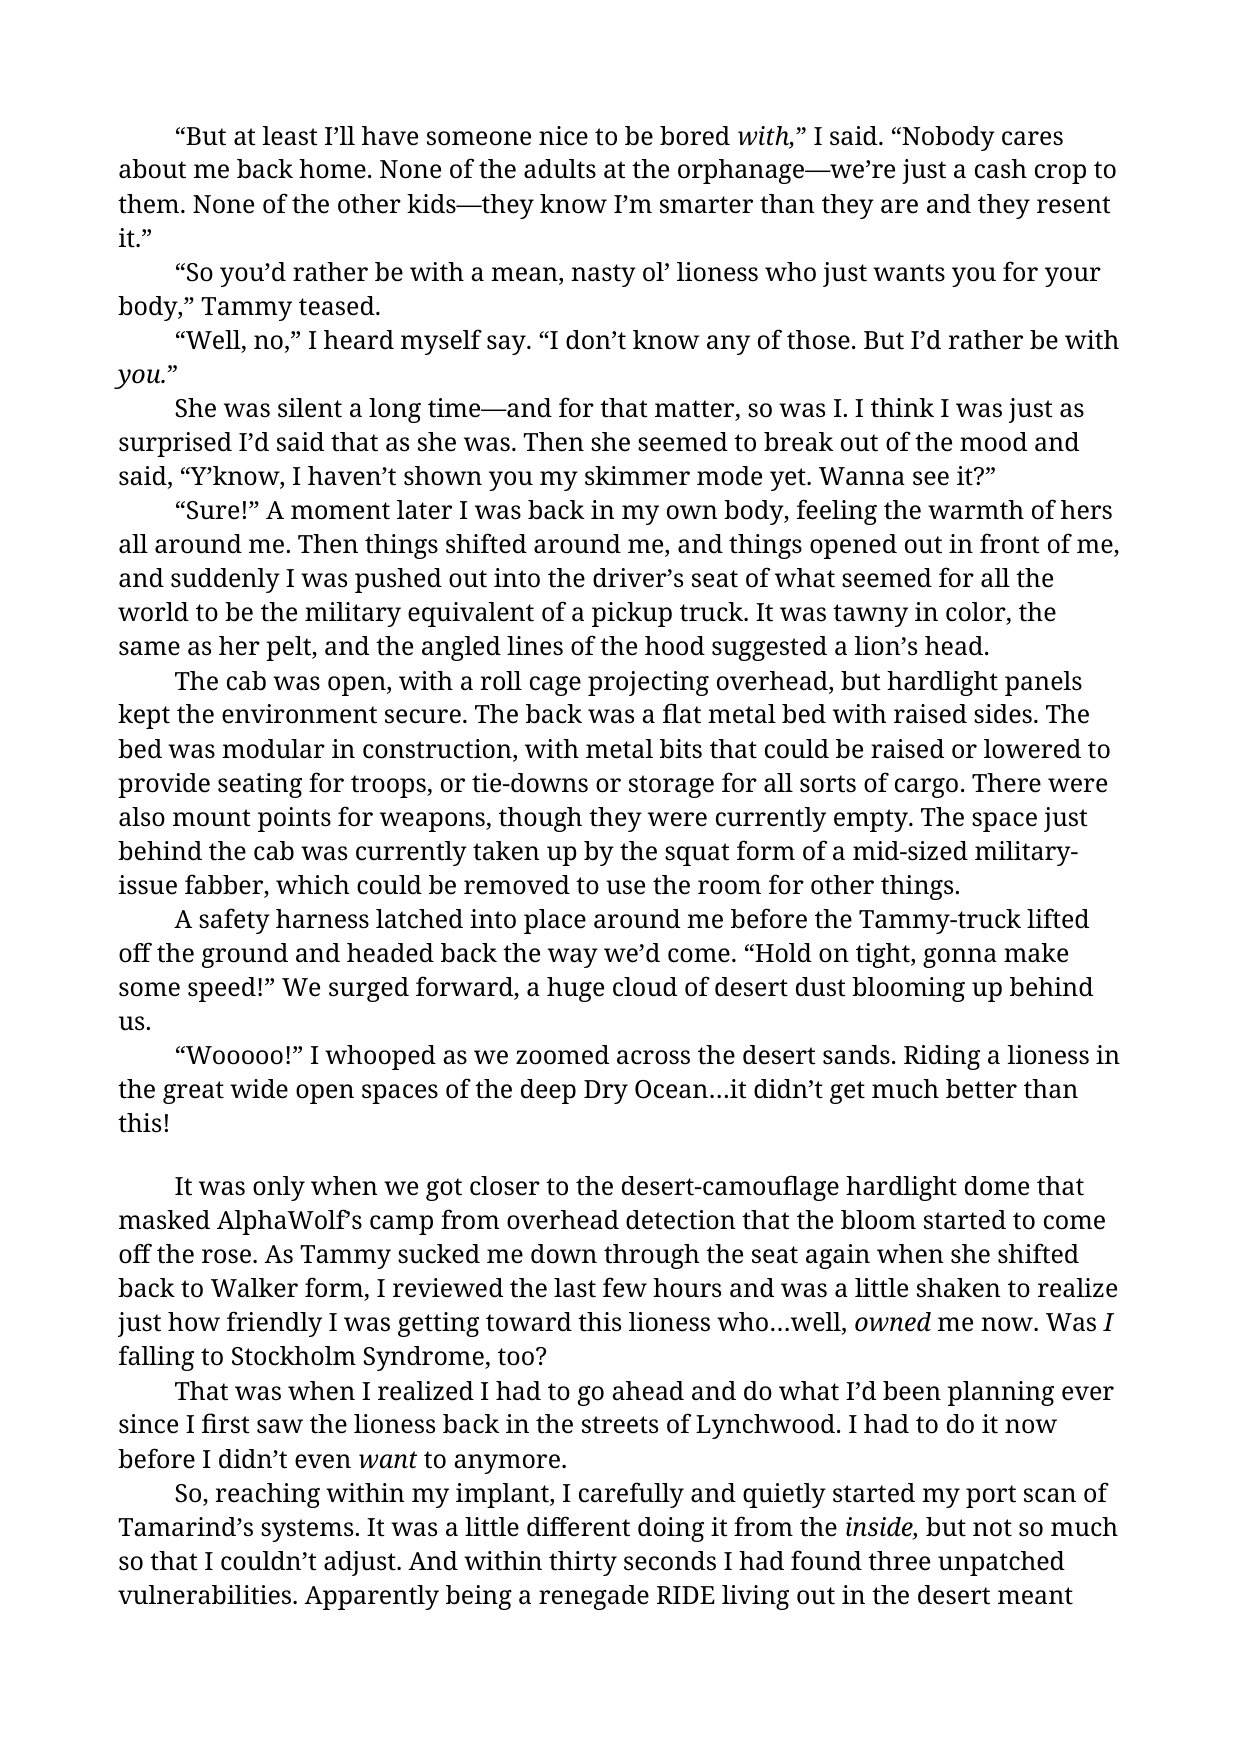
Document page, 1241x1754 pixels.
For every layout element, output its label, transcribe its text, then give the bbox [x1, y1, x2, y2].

text “Sure!” A moment later I was back in my own body, feeling the warmth of hers all around me. Then things shifted around me, and things opened out in front of me, and suddenly I was pushed out into the driver’s seat of what seemed for all the world to be the military equivalent of a pickup truck. It was tawny in color, the same as her pelt, and the angled lines of the hood suggested a lion’s head. [118, 493, 1122, 663]
text The cab was open, with a roll cage projecting overhead, but hardlight panels kept the environment secure. The back was a flat metal bed with raised sides. The bed was modular in construction, with metal bits that could be raised or lowered to provide seating for troops, or tie-downs or storage for all sorts of cargo. There were also mount points for weapons, though they were currently empty. The space just behind the cab was currently taken up by the squat form of a mid-sized military-issue fabber, which could be removed to use the room for other things. [118, 663, 1122, 902]
text “Wooooo!” I whooped as we zoomed across the desert sands. Riding a lioness in the great wide open spaces of the deep Dry Ocean…it didn’t get much better than this! [118, 1038, 1122, 1140]
text So, reaching within my implant, I carefully and quietly started my port scan of Tamarind’s systems. It was a little different doing it from the inside, but not so much so that I couldn’t adjust. And within thirty seconds I had found three unpatched vulnerabilities. Apparently being a renegade RIDE living out in the desert meant [118, 1475, 1122, 1612]
text “But at least I’ll have someone nice to be bored with,” I said. “Nobody cares about me back home. None of the adults at the orphanage—we’re just a cash crop to them. None of the other kids—they know I’m smarter than they are and they resent it.” [118, 118, 1122, 254]
text “Well, no,” I heard myself say. “I don’t know any of those. But I’d rather be with you.” [118, 322, 1122, 391]
text A safety harness latched into place around me before the Tammy-truck lifted off the ground and headed back the way we’d come. “Hold on tight, gonna make some speed!” We surged forward, a huge cloud of desert dust blooming up behind us. [118, 902, 1122, 1038]
text She was silent a long time—and for that matter, so was I. I think I was just as surprised I’d said that as she was. Then she seemed to break out of the mood and said, “Y’know, I haven’t shown you my skimmer mode yet. Wanna see it?” [118, 391, 1122, 493]
text “So you’d rather be with a mean, nasty ol’ lioness who just wants you for your body,” Tammy teased. [118, 254, 1122, 322]
text It was only when we got closer to the desert-camouflage hardlight dome that masked AlphaWolf’s camp from overhead detection that the bloom started to come off the rose. As Tammy sucked me down through the seat again when she shifted back to Walker form, I reviewed the last few hours and was a little shaken to realize just how friendly I was getting toward this lioness who…well, owned me now. Was I falling to Stockholm Syndrome, too? [118, 1169, 1122, 1373]
text That was when I realized I had to go ahead and do what I’d been planning ever since I first saw the lioness back in the streets of Lynchwood. I had to do it now before I didn’t even want to anymore. [118, 1373, 1122, 1475]
